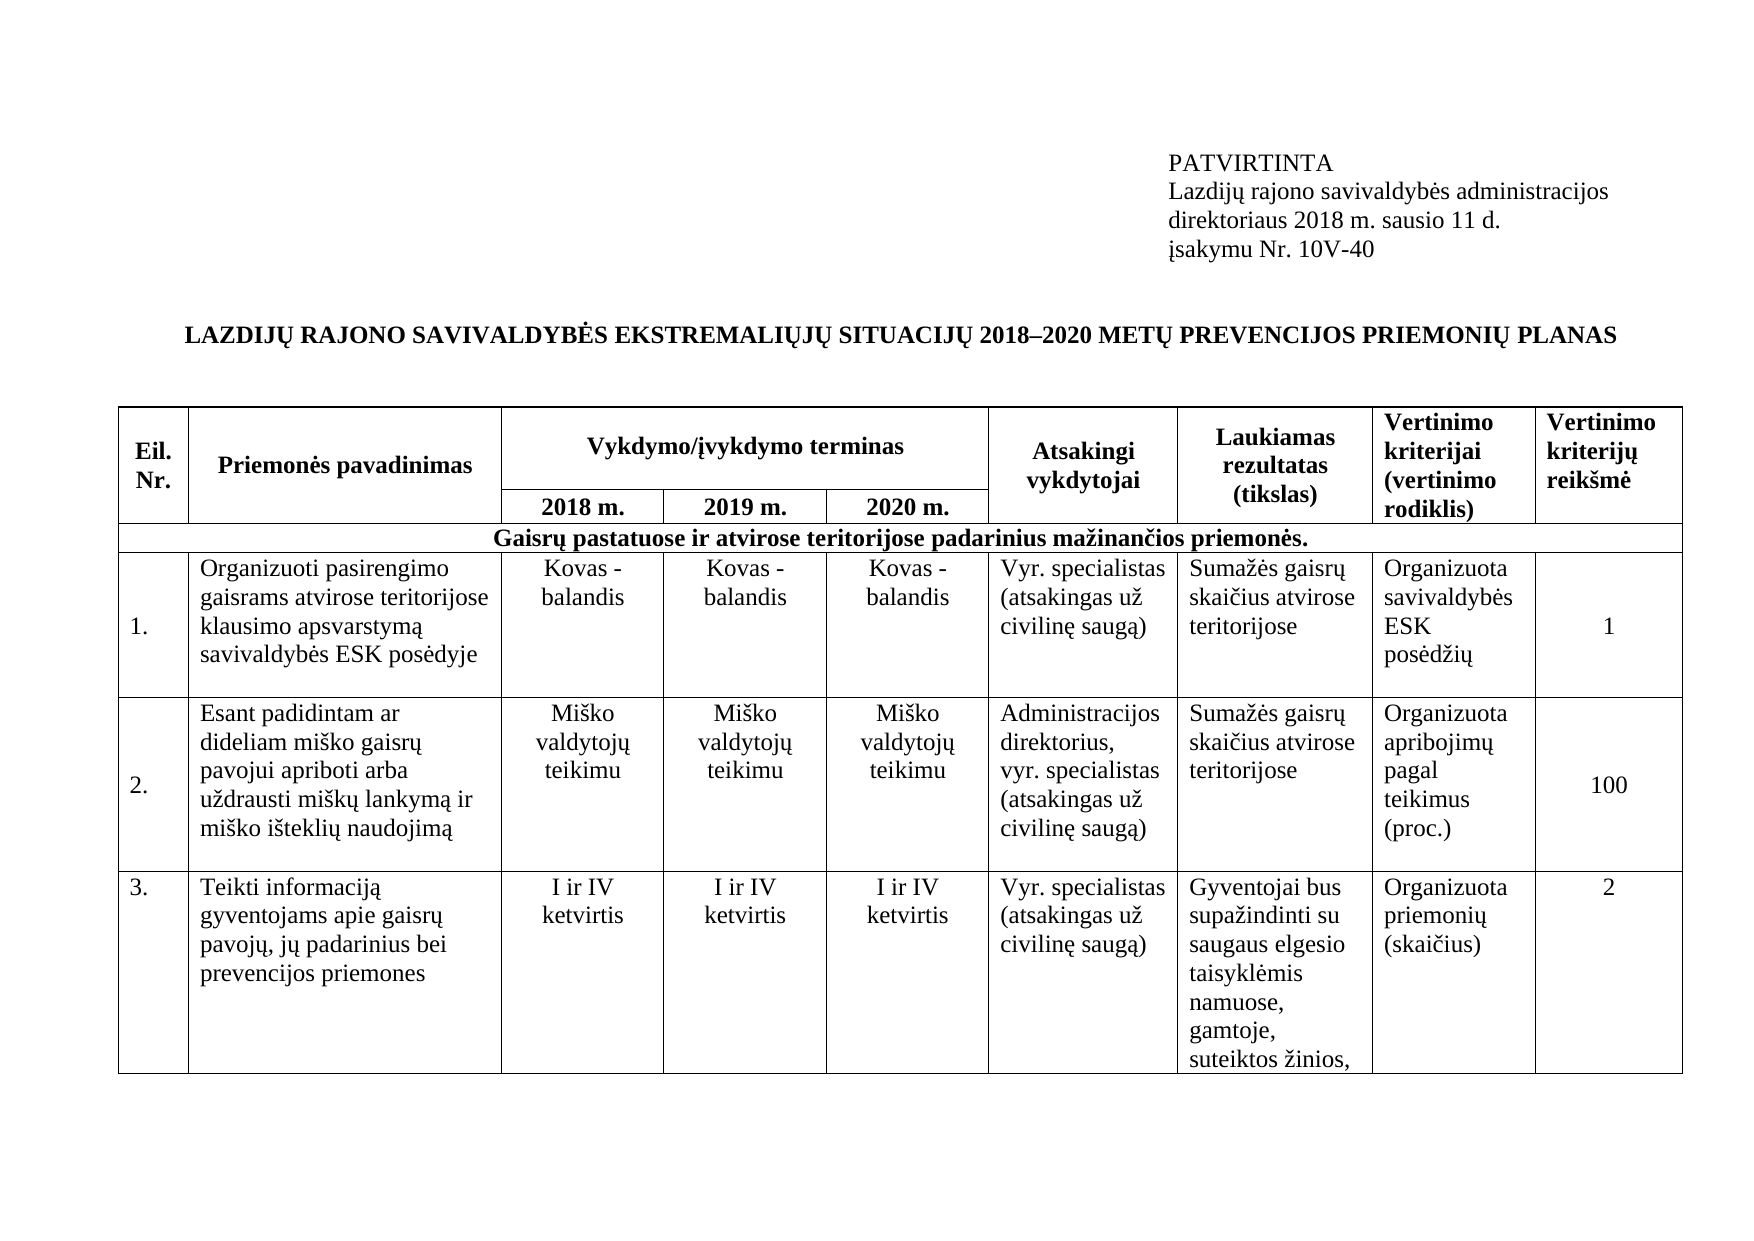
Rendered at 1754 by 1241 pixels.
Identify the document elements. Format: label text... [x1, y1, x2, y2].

table_cell Vyr. specialistas (atsakingas už civilinę saugą) [989, 553, 1177, 697]
table_header Priemonės pavadinimas [189, 408, 501, 522]
table_header Vertinimo kriterijai (vertinimo rodiklis) [1373, 408, 1535, 522]
table_cell 3. [119, 872, 188, 1073]
table_cell I ir IV ketvirtis [664, 872, 826, 1073]
table_cell Gaisrų pastatuose ir atvirose teritorijose padarinius mažinančios priemonės. [119, 524, 1682, 552]
table_header Eil. Nr. [119, 408, 188, 522]
table_cell Administracijos direktorius, vyr. specialistas (atsakingas už civilinę saugą) [989, 698, 1177, 871]
table_header Vykdymo/įvykdymo terminas [502, 408, 988, 489]
table_cell Vyr. specialistas (atsakingas už civilinę saugą) [989, 872, 1177, 1073]
table_cell Organizuota apribojimų pagal teikimus (proc.) [1373, 698, 1535, 871]
table_header Vertinimo kriterijų reikšmė [1536, 408, 1682, 522]
table_cell 1 [1536, 553, 1682, 697]
table_cell 2 [1536, 872, 1682, 1073]
table_cell Sumažės gaisrų skaičius atvirose teritorijose [1178, 553, 1372, 697]
table_cell 1. [119, 553, 188, 697]
table_cell Organizuota savivaldybės ESK posėdžių [1373, 553, 1535, 697]
table_cell Kovas - balandis [664, 553, 826, 697]
table_cell 2. [119, 698, 188, 871]
table_cell Sumažės gaisrų skaičius atvirose teritorijose [1178, 698, 1372, 871]
text PATVIRTINTA [1168, 148, 1683, 176]
table_cell Esant padidintam ar dideliam miško gaisrų pavojui apriboti arba uždrausti miškų lankymą ir miško išteklių naudojimą [189, 698, 501, 871]
text įsakymu Nr. 10V-40 [118, 234, 1683, 263]
table_cell Kovas - balandis [827, 553, 988, 697]
table_cell Miško valdytojų teikimu [827, 698, 988, 871]
table_cell Organizuota priemonių (skaičius) [1373, 872, 1535, 1073]
text direktoriaus 2018 m. sausio 11 d. [118, 205, 1683, 234]
table_cell Miško valdytojų teikimu [502, 698, 663, 871]
table_cell 2019 m. [664, 490, 826, 522]
table_cell Kovas - balandis [502, 553, 663, 697]
table_cell Miško valdytojų teikimu [664, 698, 826, 871]
table_cell Organizuoti pasirengimo gaisrams atvirose teritorijose klausimo apsvarstymą savivaldybės ESK posėdyje [189, 553, 501, 697]
text Lazdijų rajono savivaldybės administracijos [118, 176, 1683, 205]
table_cell Gyventojai bus supažindinti su saugaus elgesio taisyklėmis namuose, gamtoje, suteiktos žinios, [1178, 872, 1372, 1073]
text LAZDIJŲ RAJONO SAVIVALDYBĖS EKSTREMALIŲJŲ SITUACIJŲ 2018–2020 METŲ prevenciJOS priemonių PLANAS [118, 320, 1683, 349]
table_cell 2018 m. [502, 490, 663, 522]
table_cell I ir IV ketvirtis [827, 872, 988, 1073]
table_cell 100 [1536, 698, 1682, 871]
table_cell Teikti informaciją gyventojams apie gaisrų pavojų, jų padarinius bei prevencijos priemones [189, 872, 501, 1073]
table_cell I ir IV ketvirtis [502, 872, 663, 1073]
table_header Atsakingi vykdytojai [989, 408, 1177, 522]
table_cell 2020 m. [827, 490, 988, 522]
table_header Laukiamas rezultatas (tikslas) [1178, 408, 1372, 522]
